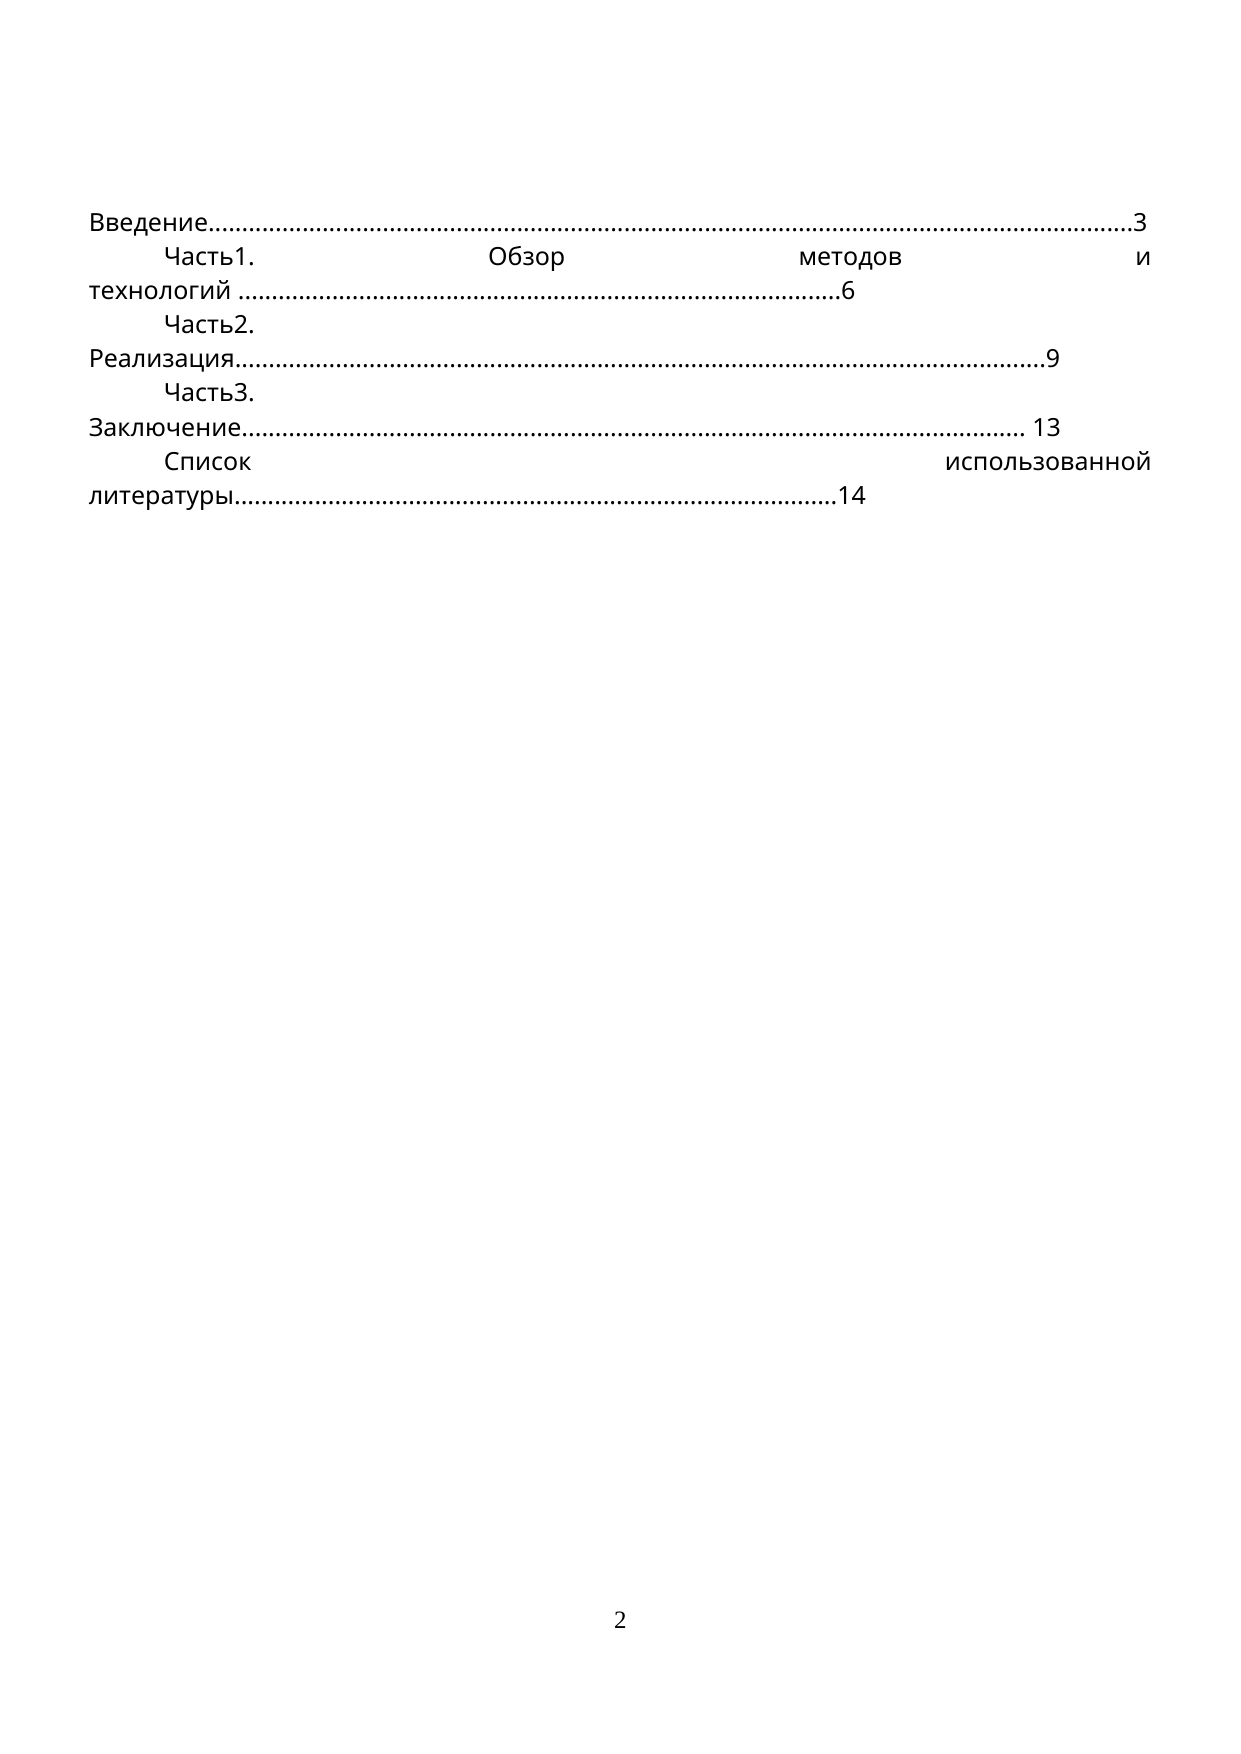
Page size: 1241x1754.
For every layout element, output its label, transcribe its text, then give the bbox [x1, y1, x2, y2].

text Введение..........................................................................................................................................3 [163, 177, 1152, 239]
text Часть1. Обзор методов и технологий ..........................................................................................6 [855, 273, 1152, 307]
text Часть2. Реализация.........................................................................................................................9 [255, 307, 1152, 375]
text Список использованной литературы..........................................................................................14 [866, 477, 1152, 511]
text Часть3. Заключение..................................................................................................................... 13 [255, 375, 1152, 443]
